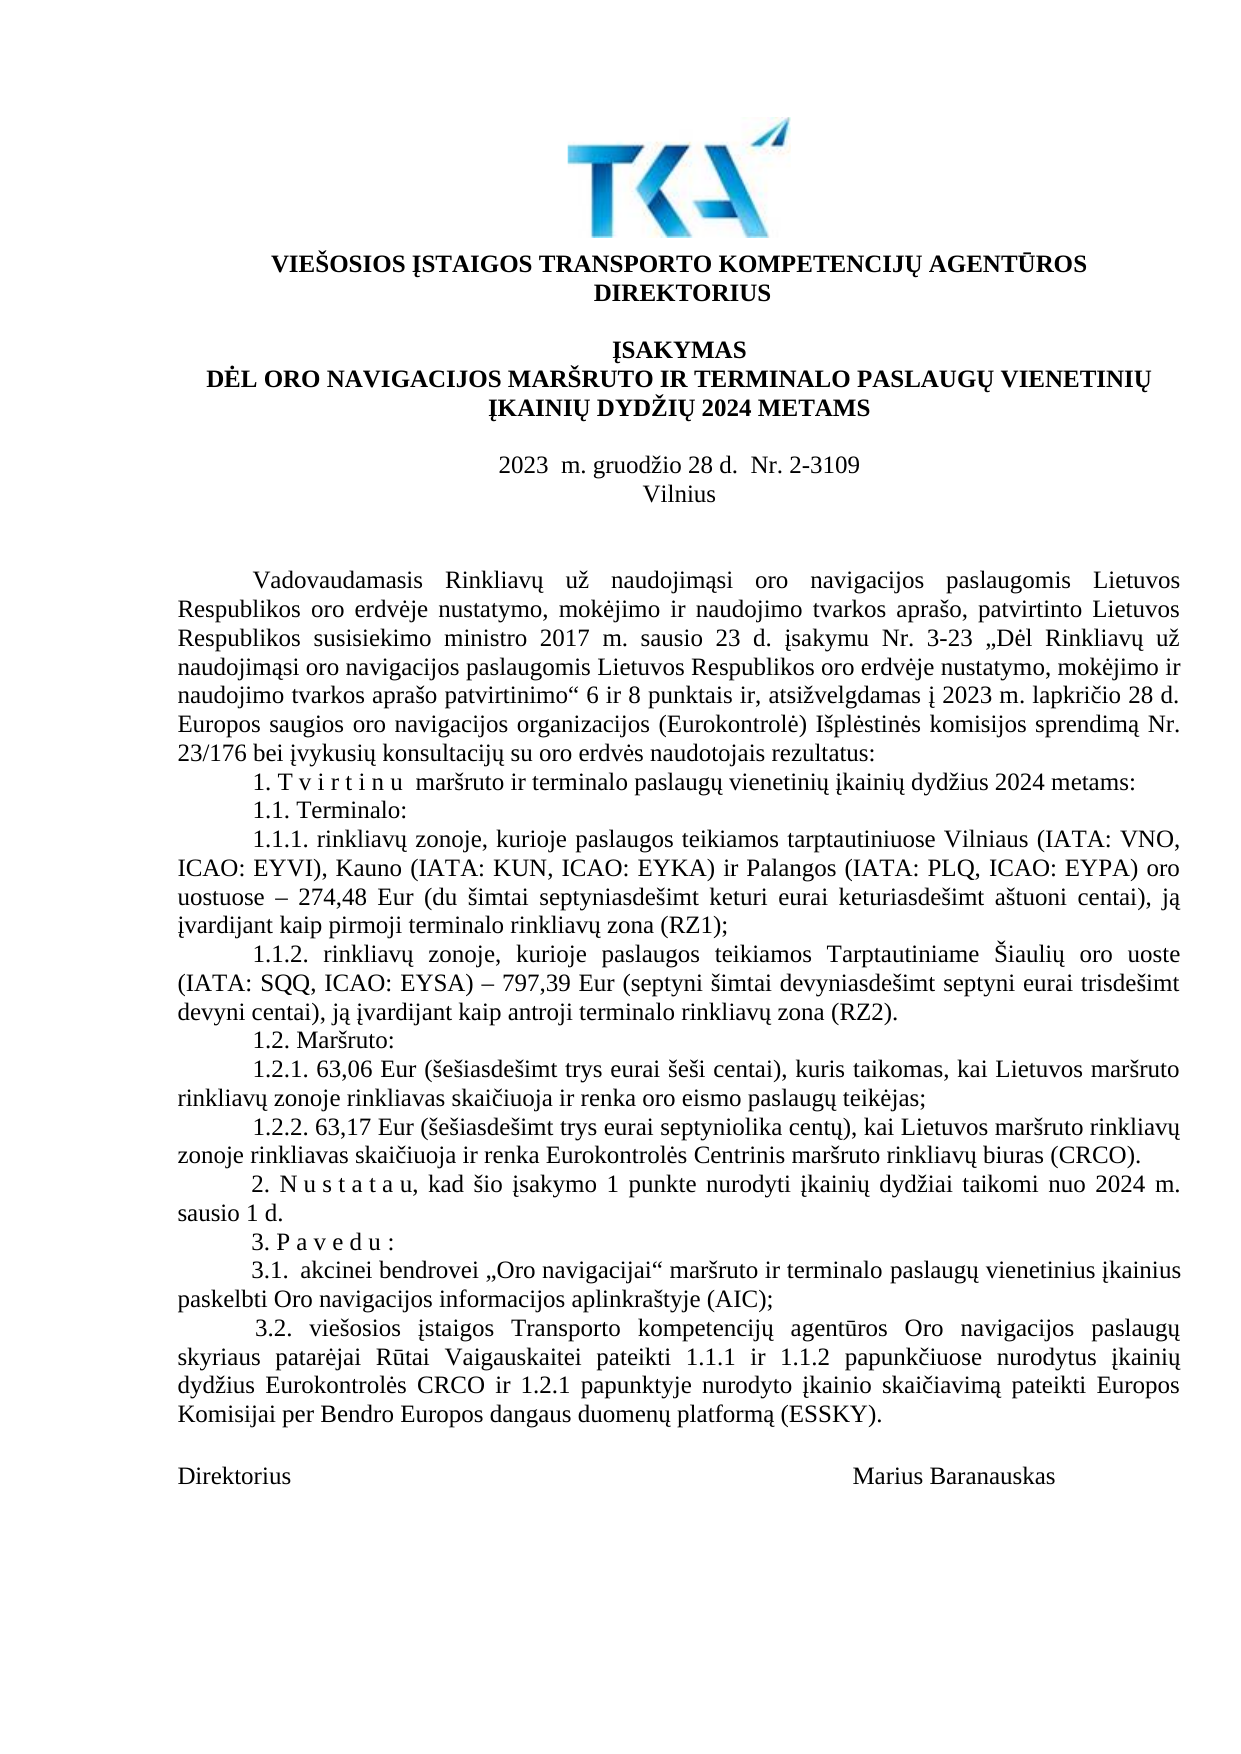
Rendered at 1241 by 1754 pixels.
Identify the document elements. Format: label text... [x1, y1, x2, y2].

text Vilnius [177, 479, 1181, 508]
text VIEŠOSIOS ĮSTAIGOS TRANSPORTO KOMPETENCIJŲ AGENTŪROS [177, 249, 1181, 278]
text 1.2. Maršruto: [177, 1025, 1181, 1054]
text 1.1. Terminalo: [177, 795, 1181, 824]
text 2. Nustatau, kad šio įsakymo 1 punkte nurodyti įkainių dydžiai taikomi nuo 2024 m. sausio 1 d. [177, 1169, 1181, 1227]
text 3.2. viešosios įstaigos Transporto kompetencijų agentūros Oro navigacijos paslaugų skyriaus patarėjai Rūtai Vaigauskaitei pateikti 1.1.1 ir 1.1.2 papunkčiuose nurodytus įkainių dydžius Eurokontrolės CRCO ir 1.2.1 papunktyje nurodyto įkainio skaičiavimą pateikti Europos Komisijai per Bendro Europos dangaus duomenų platformą (ESSKY). [177, 1313, 1181, 1428]
text 1.1.2. rinkliavų zonoje, kurioje paslaugos teikiamos Tarptautiniame Šiaulių oro uoste (IATA: SQQ, ICAO: EYSA) – 797,39 Eur (septyni šimtai devyniasdešimt septyni eurai trisdešimt devyni centai), ją įvardijant kaip antroji terminalo rinkliavų zona (RZ2). [177, 939, 1181, 1025]
text 3.1. akcinei bendrovei „Oro navigacijai“ maršruto ir terminalo paslaugų vienetinius įkainius paskelbti Oro navigacijos informacijos aplinkraštyje (AIC); [177, 1255, 1181, 1313]
text 1.1.1. rinkliavų zonoje, kurioje paslaugos teikiamos tarptautiniuose Vilniaus (IATA: VNO, ICAO: EYVI), Kauno (IATA: KUN, ICAO: EYKA) ir Palangos (IATA: PLQ, ICAO: EYPA) oro uostuose – 274,48 Eur (du šimtai septyniasdešimt keturi eurai keturiasdešimt aštuoni centai), ją įvardijant kaip pirmoji terminalo rinkliavų zona (RZ1); [177, 824, 1181, 939]
text DIREKTORIUS [177, 278, 1181, 307]
text DĖL oro navigacijos maršruto ir terminalo paslaugų vienetinių įkainių DYDŽIŲ 2024 metaMs [177, 364, 1181, 422]
text Vadovaudamasis Rinkliavų už naudojimąsi oro navigacijos paslaugomis Lietuvos Respublikos oro erdvėje nustatymo, mokėjimo ir naudojimo tvarkos aprašo, patvirtinto Lietuvos Respublikos susisiekimo ministro 2017 m. sausio 23 d. įsakymu Nr. 3-23 „Dėl Rinkliavų už naudojimąsi oro navigacijos paslaugomis Lietuvos Respublikos oro erdvėje nustatymo, mokėjimo ir naudojimo tvarkos aprašo patvirtinimo“ 6 ir 8 punktais ir, atsižvelgdamas į 2023 m. lapkričio 28 d. Europos saugios oro navigacijos organizacijos (Eurokontrolė) Išplėstinės komisijos sprendimą Nr. 23/176 bei įvykusių konsultacijų su oro erdvės naudotojais rezultatus: [177, 565, 1181, 767]
text 2023 m. gruodžio 28 d. Nr. 2-3109 [177, 450, 1181, 479]
text 1.2.2. 63,17 Eur (šešiasdešimt trys eurai septyniolika centų), kai Lietuvos maršruto rinkliavų zonoje rinkliavas skaičiuoja ir renka Eurokontrolės Centrinis maršruto rinkliavų biuras (CRCO). [177, 1112, 1181, 1169]
text 1. Tvirtinu maršruto ir terminalo paslaugų vienetinių įkainių dydžius 2024 metams: [177, 767, 1181, 795]
text 3. Pavedu: [177, 1227, 1181, 1255]
text Direktorius Marius Baranauskas [177, 1461, 1181, 1490]
text 1.2.1. 63,06 Eur (šešiasdešimt trys eurai šeši centai), kuris taikomas, kai Lietuvos maršruto rinkliavų zonoje rinkliavas skaičiuoja ir renka oro eismo paslaugų teikėjas; [177, 1054, 1181, 1112]
text ĮSAKYMAS [177, 335, 1181, 364]
